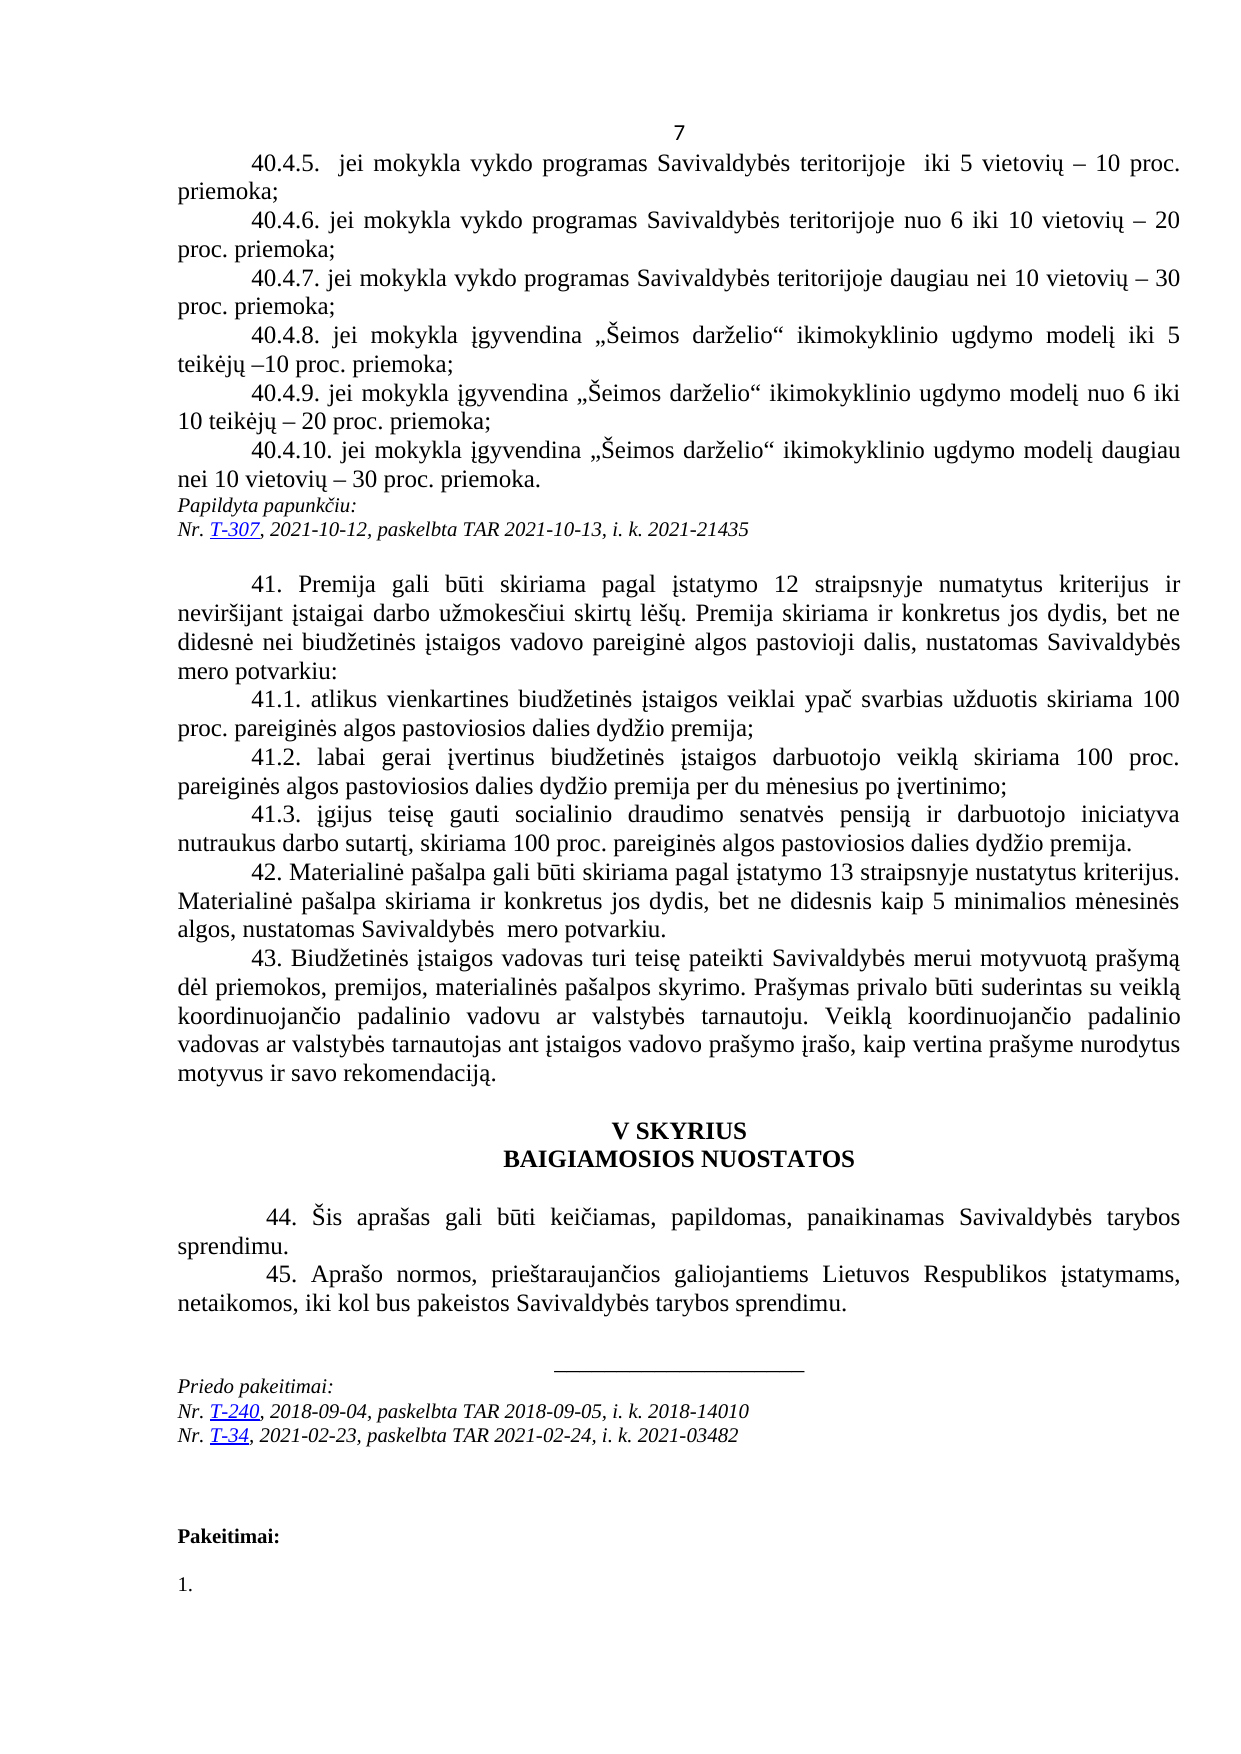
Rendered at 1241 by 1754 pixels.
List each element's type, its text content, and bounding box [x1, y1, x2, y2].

text Nr. T-240, 2018-09-04, paskelbta TAR 2018-09-05, i. k. 2018-14010 [177, 1398, 1181, 1423]
text 41.2. labai gerai įvertinus biudžetinės įstaigos darbuotojo veiklą skiriama 100 proc. pareiginės algos pastoviosios dalies dydžio premija per du mėnesius po įvertinimo; [177, 742, 1181, 799]
text 40.4.8. jei mokykla įgyvendina „Šeimos darželio“ ikimokyklinio ugdymo modelį iki 5 teikėjų –10 proc. priemoka; [177, 320, 1181, 378]
text Pakeitimai: [177, 1523, 1181, 1548]
text 42. Materialinė pašalpa gali būti skiriama pagal įstatymo 13 straipsnyje nustatytus kriterijus. Materialinė pašalpa skiriama ir konkretus jos dydis, bet ne didesnis kaip 5 minimalios mėnesinės algos, nustatomas Savivaldybės mero potvarkiu. [177, 857, 1181, 943]
text 40.4.7. jei mokykla vykdo programas Savivaldybės teritorijoje daugiau nei 10 vietovių – 30 proc. priemoka; [177, 263, 1181, 320]
text Papildyta papunkčiu: [177, 493, 1181, 517]
text 1. [177, 1572, 1181, 1596]
text Nr. T-34, 2021-02-23, paskelbta TAR 2021-02-24, i. k. 2021-03482 [177, 1423, 1181, 1447]
text Nr. T-307, 2021-10-12, paskelbta TAR 2021-10-13, i. k. 2021-21435 [177, 517, 1181, 541]
text 44. Šis aprašas gali būti keičiamas, papildomas, panaikinamas Savivaldybės tarybos sprendimu. [177, 1202, 1181, 1259]
text V SKYRIUS [177, 1116, 1181, 1144]
text BAIGIAMOSIOS NUOSTATOS [177, 1144, 1181, 1173]
text 41.3. įgijus teisę gauti socialinio draudimo senatvės pensiją ir darbuotojo iniciatyva nutraukus darbo sutartį, skiriama 100 proc. pareiginės algos pastoviosios dalies dydžio premija. [177, 799, 1181, 857]
text 40.4.6. jei mokykla vykdo programas Savivaldybės teritorijoje nuo 6 iki 10 vietovių – 20 proc. priemoka; [177, 205, 1181, 263]
text 45. Aprašo normos, prieštaraujančios galiojantiems Lietuvos Respublikos įstatymams, netaikomos, iki kol bus pakeistos Savivaldybės tarybos sprendimu. [177, 1259, 1181, 1317]
text Priedo pakeitimai: [177, 1374, 1181, 1398]
text 40.4.10. jei mokykla įgyvendina „Šeimos darželio“ ikimokyklinio ugdymo modelį daugiau nei 10 vietovių – 30 proc. priemoka. [177, 435, 1181, 493]
text 40.4.9. jei mokykla įgyvendina „Šeimos darželio“ ikimokyklinio ugdymo modelį nuo 6 iki 10 teikėjų – 20 proc. priemoka; [177, 378, 1181, 435]
text ____________________ [177, 1346, 1181, 1374]
text 43. Biudžetinės įstaigos vadovas turi teisę pateikti Savivaldybės merui motyvuotą prašymą dėl priemokos, premijos, materialinės pašalpos skyrimo. Prašymas privalo būti suderintas su veiklą koordinuojančio padalinio vadovu ar valstybės tarnautoju. Veiklą koordinuojančio padalinio vadovas ar valstybės tarnautojas ant įstaigos vadovo prašymo įrašo, kaip vertina prašyme nurodytus motyvus ir savo rekomendaciją. [177, 943, 1181, 1087]
text 41.1. atlikus vienkartines biudžetinės įstaigos veiklai ypač svarbias užduotis skiriama 100 proc. pareiginės algos pastoviosios dalies dydžio premija; [177, 684, 1181, 742]
text 40.4.5. jei mokykla vykdo programas Savivaldybės teritorijoje iki 5 vietovių – 10 proc. priemoka; [177, 148, 1181, 205]
text 41. Premija gali būti skiriama pagal įstatymo 12 straipsnyje numatytus kriterijus ir neviršijant įstaigai darbo užmokesčiui skirtų lėšų. Premija skiriama ir konkretus jos dydis, bet ne didesnė nei biudžetinės įstaigos vadovo pareiginė algos pastovioji dalis, nustatomas Savivaldybės mero potvarkiu: [177, 569, 1181, 684]
